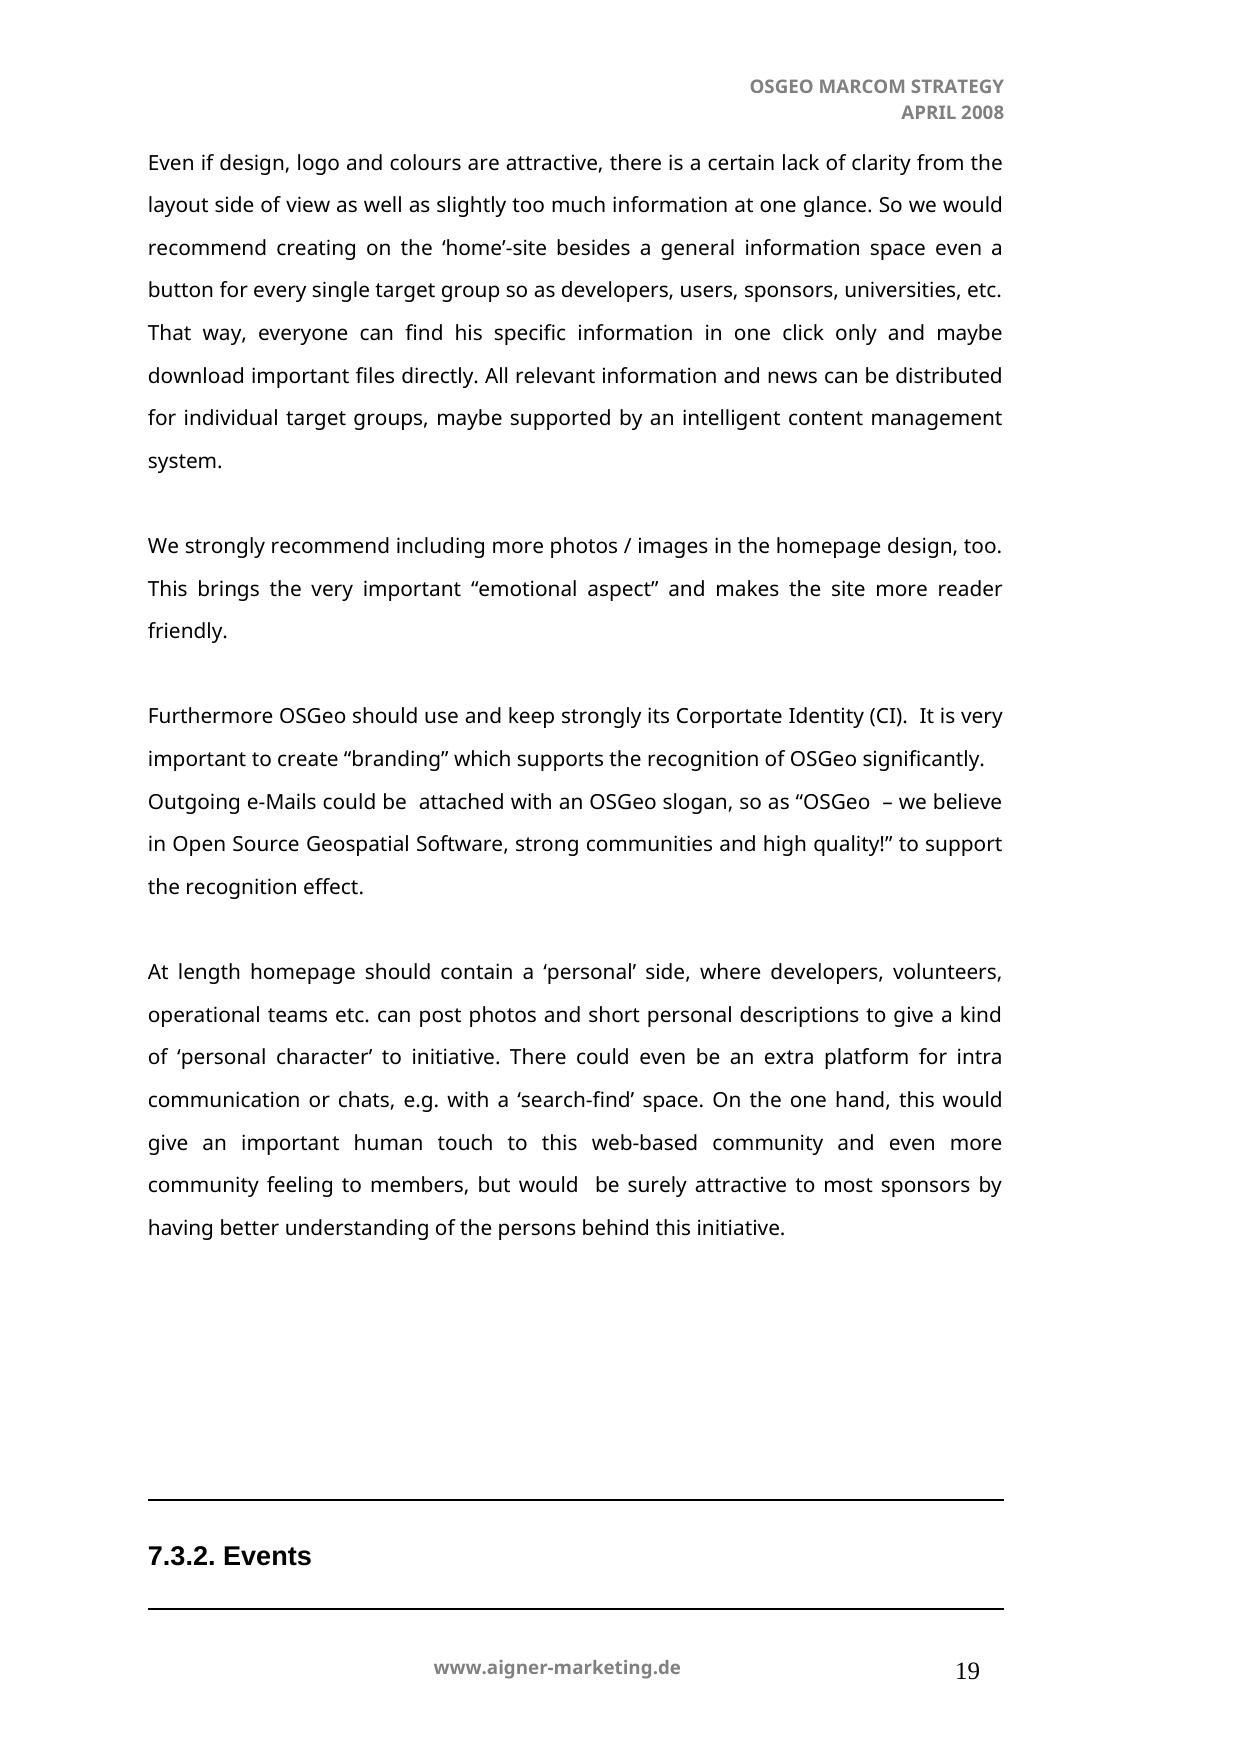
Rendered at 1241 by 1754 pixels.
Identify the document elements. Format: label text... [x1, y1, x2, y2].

text We strongly recommend including more photos / images in the homepage design, too. This brings the very important “emotional aspect” and makes the site more reader friendly. [148, 531, 1004, 645]
text At length homepage should contain a ‘personal’ side, where developers, volunteers, operational teams etc. can post photos and short personal descriptions to give a kind of ‘personal character’ to initiative. There could even be an extra platform for intra communication or chats, e.g. with a ‘search-find’ space. On the one hand, this would give an important human touch to this web-based community and even more community feeling to members, but would be surely attractive to most sponsors by having better understanding of the persons behind this initiative. [148, 957, 1004, 1241]
subtitle 7.3.2. Events [148, 1540, 1004, 1571]
text Furthermore OSGeo should use and keep strongly its Corportate Identity (CI). It is very important to create “branding” which supports the recognition of OSGeo significantly. [148, 702, 1004, 773]
text Outgoing e-Mails could be attached with an OSGeo slogan, so as “OSGeo – we believe in Open Source Geospatial Software, strong communities and high quality!” to support the recognition effect. [148, 787, 1004, 900]
text Even if design, logo and colours are attractive, there is a certain lack of clarity from the layout side of view as well as slightly too much information at one glance. So we would recommend creating on the ‘home’-site besides a general information space even a button for every single target group so as developers, users, sponsors, universities, etc. That way, everyone can find his specific information in one click only and maybe download important files directly. All relevant information and news can be distributed for individual target groups, maybe supported by an intelligent content management system. [148, 148, 1004, 474]
